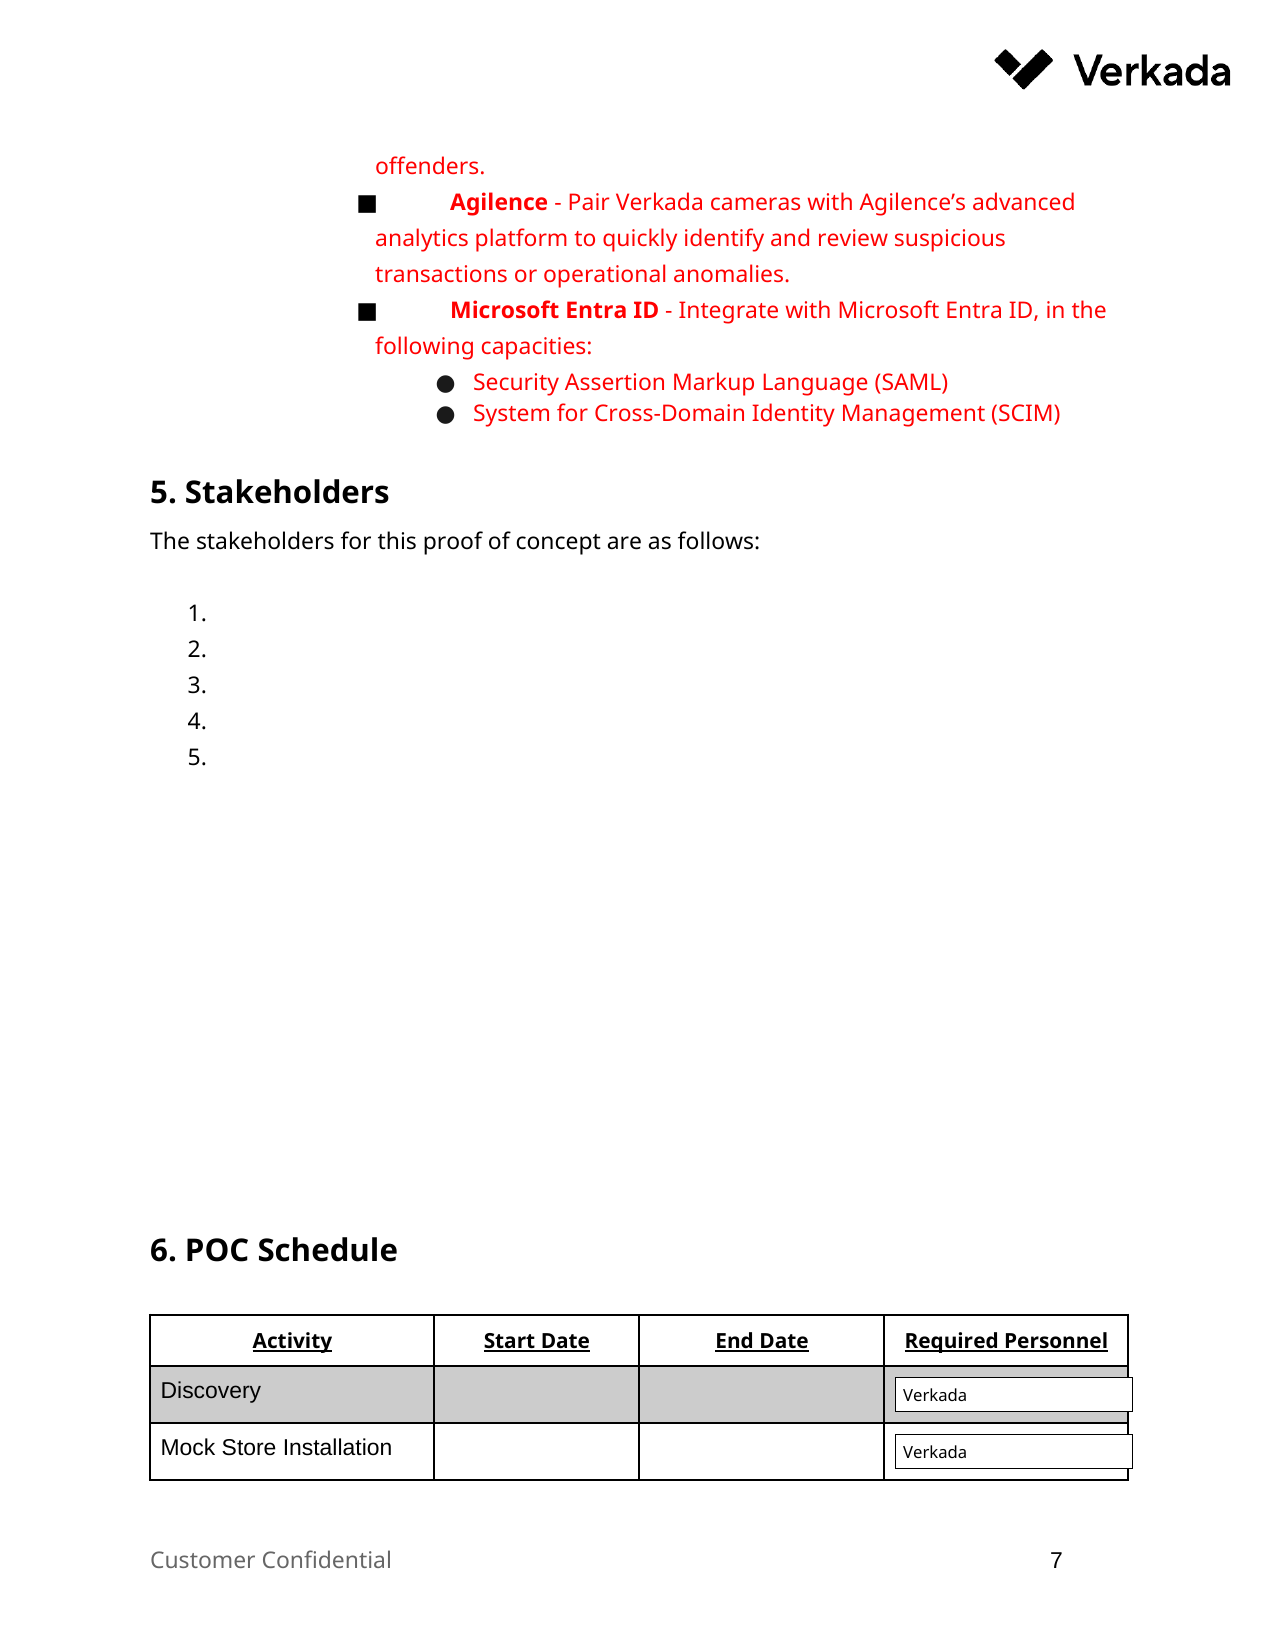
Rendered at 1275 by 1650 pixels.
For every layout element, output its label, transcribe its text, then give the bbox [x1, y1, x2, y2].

table_cell [640, 1367, 883, 1422]
picture [972, 27, 1252, 111]
table_header Activity [151, 1316, 433, 1365]
list Agilence - Pair Verkada cameras with Agilence’s advanced analytics platform to quickly identify and review suspicious transactions or operational anomalies. [356, 186, 1125, 289]
table_cell Mock Store Installation [151, 1424, 433, 1479]
list Security Assertion Markup Language (SAML) [435, 366, 1125, 397]
table_cell [435, 1424, 638, 1479]
list System for Cross-Domain Identity Management (SCIM) [435, 397, 1125, 428]
subtitle 6. POC Schedule [150, 1228, 1125, 1271]
list Microsoft Entra ID - Integrate with Microsoft Entra ID, in the following capacities: [356, 294, 1125, 361]
table_header End Date [640, 1316, 883, 1365]
text The stakeholders for this proof of concept are as follows: [150, 525, 1125, 556]
list offenders. [356, 150, 1125, 181]
table_header Required Personnel [885, 1316, 1127, 1365]
table_header Start Date [435, 1316, 638, 1365]
table_cell Discovery [151, 1367, 433, 1422]
table_cell [885, 1424, 1127, 1479]
table_cell [885, 1367, 1127, 1422]
subtitle 5. Stakeholders [150, 470, 1125, 512]
table_cell [435, 1367, 638, 1422]
table_cell [640, 1424, 883, 1479]
